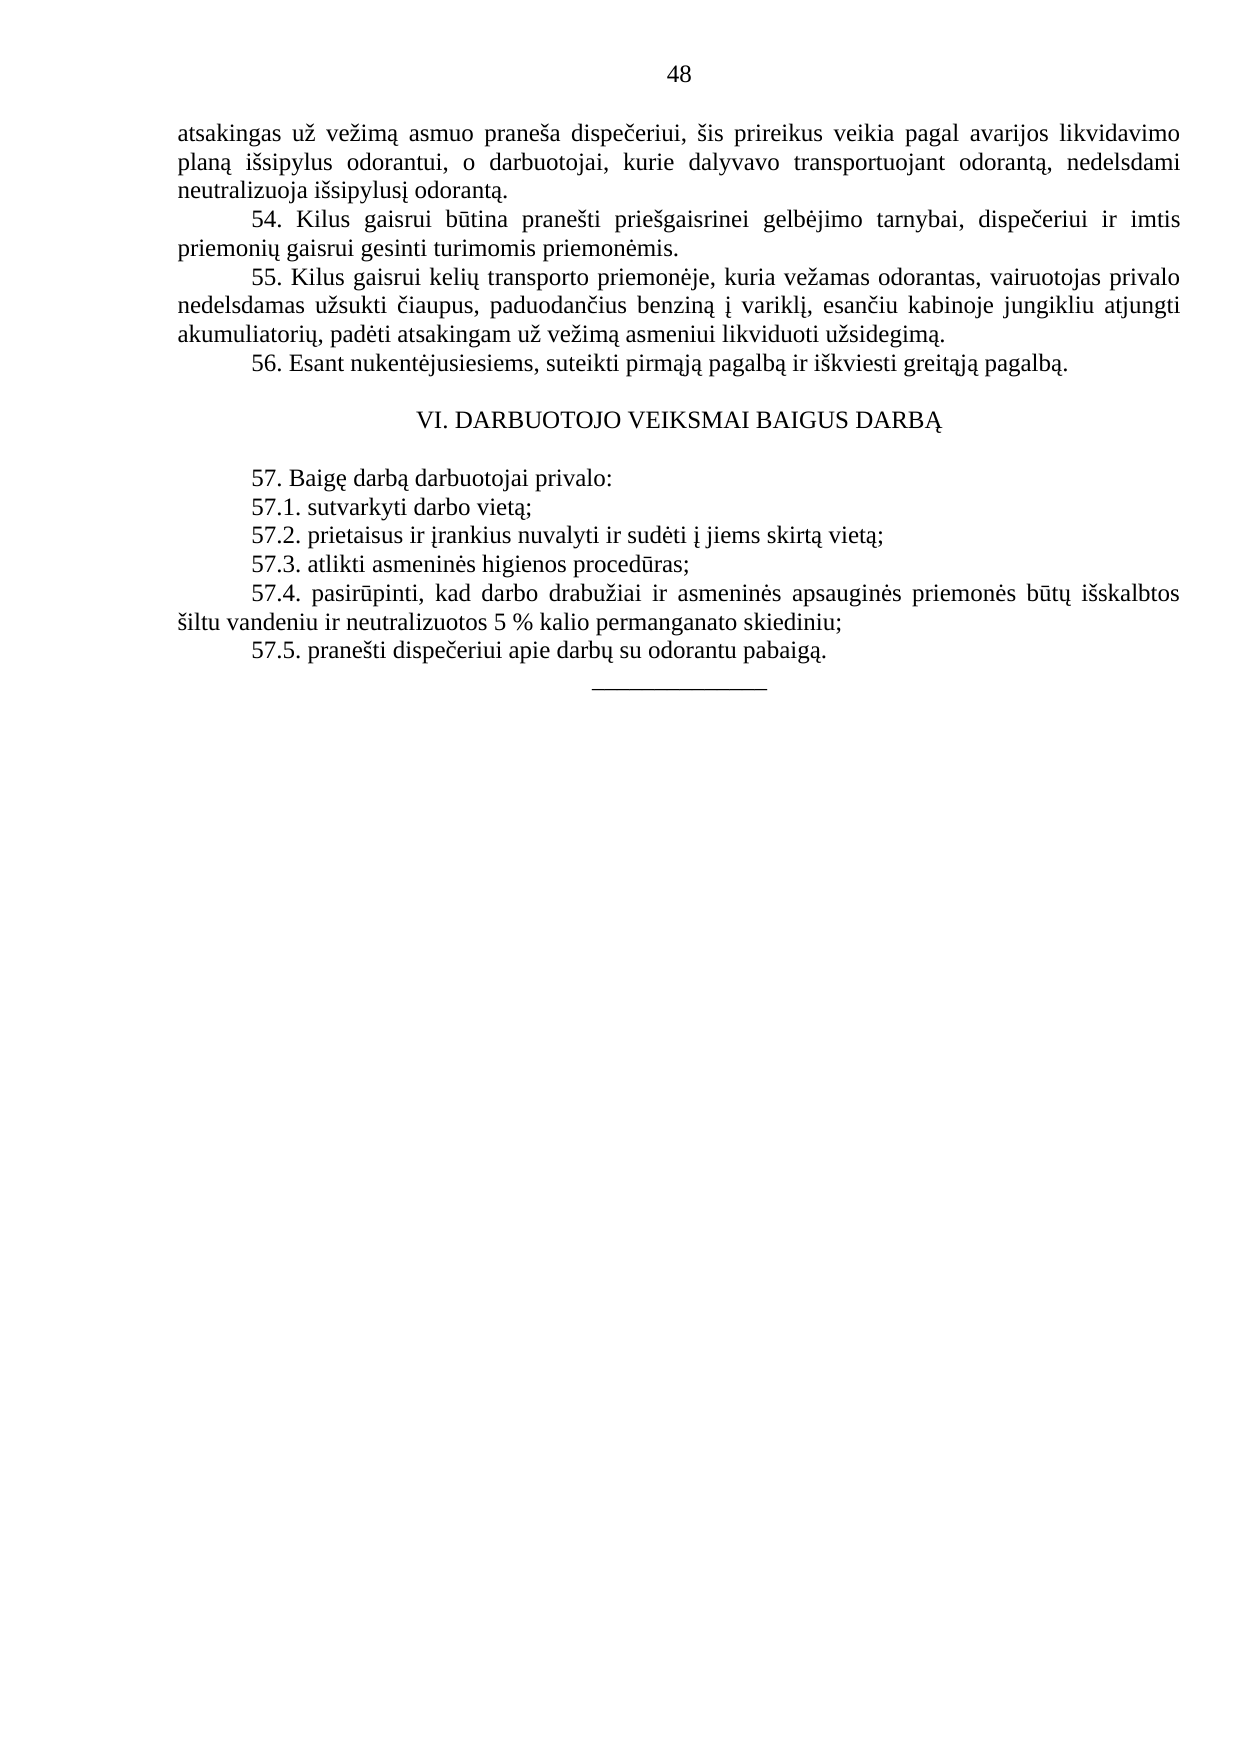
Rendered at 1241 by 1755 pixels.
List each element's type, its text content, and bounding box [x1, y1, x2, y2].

text 54. Kilus gaisrui būtina pranešti priešgaisrinei gelbėjimo tarnybai, dispečeriui ir imtis priemonių gaisrui gesinti turimomis priemonėmis. [177, 204, 1181, 262]
text 57.3. atlikti asmeninės higienos procedūras; [177, 549, 1181, 578]
text 57.2. prietaisus ir įrankius nuvalyti ir sudėti į jiems skirtą vietą; [177, 521, 1181, 549]
text 57. Baigę darbą darbuotojai privalo: [177, 463, 1181, 492]
text ______________ [177, 664, 1181, 693]
text 57.1. sutvarkyti darbo vietą; [177, 492, 1181, 521]
text 55. Kilus gaisrui kelių transporto priemonėje, kuria vežamas odorantas, vairuotojas privalo nedelsdamas užsukti čiaupus, paduodančius benziną į variklį, esančiu kabinoje jungikliu atjungti akumuliatorių, padėti atsakingam už vežimą asmeniui likviduoti užsidegimą. [177, 262, 1181, 348]
text atsakingas už vežimą asmuo praneša dispečeriui, šis prireikus veikia pagal avarijos likvidavimo planą išsipylus odorantui, o darbuotojai, kurie dalyvavo transportuojant odorantą, nedelsdami neutralizuoja išsipylusį odorantą. [177, 118, 1181, 204]
text 57.4. pasirūpinti, kad darbo drabužiai ir asmeninės apsauginės priemonės būtų išskalbtos šiltu vandeniu ir neutralizuotos 5 % kalio permanganato skiediniu; [177, 578, 1181, 636]
text VI. DARBUOTOJO VEIKSMAI BAIGUS DARBĄ [177, 406, 1181, 434]
text 57.5. pranešti dispečeriui apie darbų su odorantu pabaigą. [177, 636, 1181, 664]
text 56. Esant nukentėjusiesiems, suteikti pirmąją pagalbą ir iškviesti greitąją pagalbą. [177, 348, 1181, 377]
